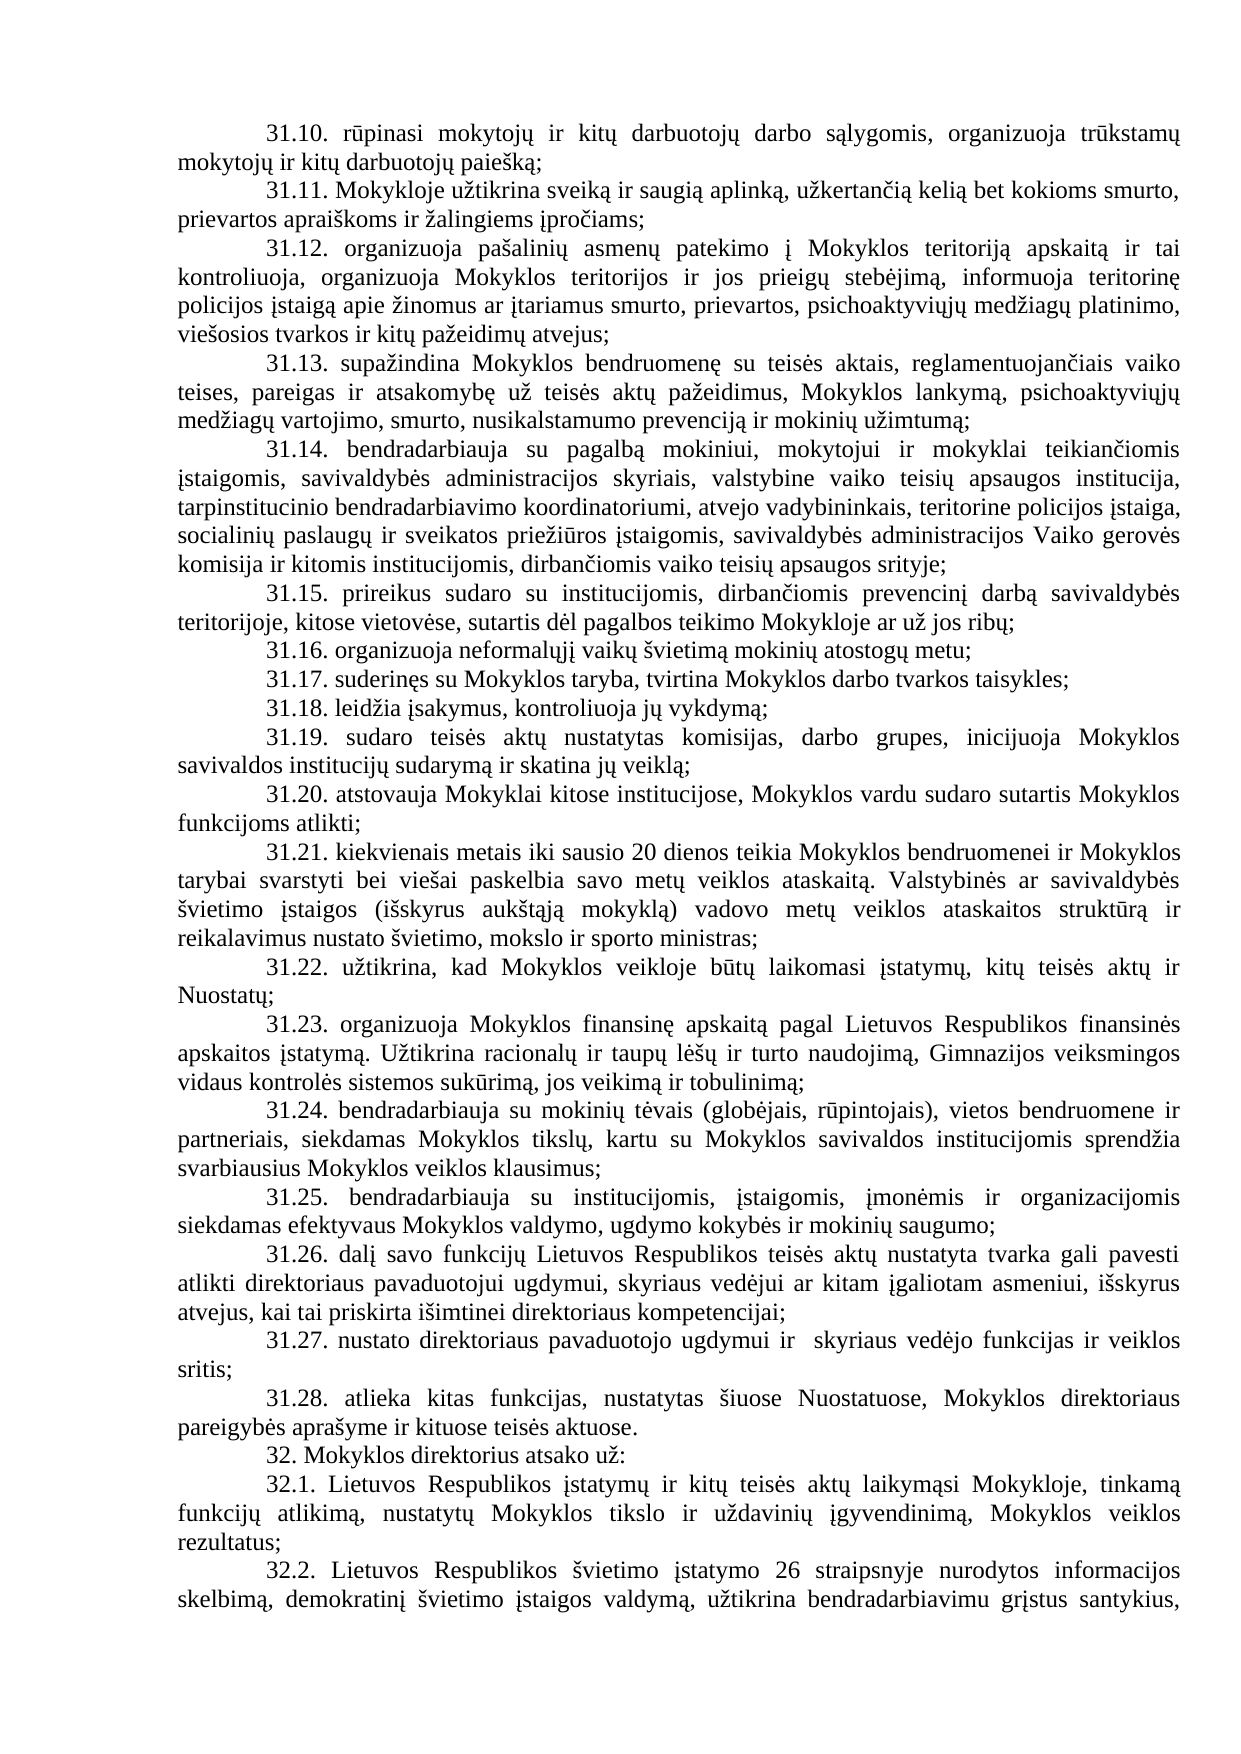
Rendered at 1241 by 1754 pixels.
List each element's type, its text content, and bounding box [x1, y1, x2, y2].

text 31.28. atlieka kitas funkcijas, nustatytas šiuose Nuostatuose, Mokyklos direktoriaus pareigybės aprašyme ir kituose teisės aktuose. [177, 1383, 1181, 1441]
text 31.15. prireikus sudaro su institucijomis, dirbančiomis prevencinį darbą savivaldybės teritorijoje, kitose vietovėse, sutartis dėl pagalbos teikimo Mokykloje ar už jos ribų; [177, 578, 1181, 636]
text 31.14. bendradarbiauja su pagalbą mokiniui, mokytojui ir mokyklai teikiančiomis įstaigomis, savivaldybės administracijos skyriais, valstybine vaiko teisių apsaugos institucija, tarpinstitucinio bendradarbiavimo koordinatoriumi, atvejo vadybininkais, teritorine policijos įstaiga, socialinių paslaugų ir sveikatos priežiūros įstaigomis, savivaldybės administracijos Vaiko gerovės komisija ir kitomis institucijomis, dirbančiomis vaiko teisių apsaugos srityje; [177, 434, 1181, 578]
text 31.18. leidžia įsakymus, kontroliuoja jų vykdymą; [177, 693, 1181, 722]
text 31.21. kiekvienais metais iki sausio 20 dienos teikia Mokyklos bendruomenei ir Mokyklos tarybai svarstyti bei viešai paskelbia savo metų veiklos ataskaitą. Valstybinės ar savivaldybės švietimo įstaigos (išskyrus aukštąją mokyklą) vadovo metų veiklos ataskaitos struktūrą ir reikalavimus nustato švietimo, mokslo ir sporto ministras; [177, 837, 1181, 952]
text 31.25. bendradarbiauja su institucijomis, įstaigomis, įmonėmis ir organizacijomis siekdamas efektyvaus Mokyklos valdymo, ugdymo kokybės ir mokinių saugumo; [177, 1182, 1181, 1239]
text 31.19. sudaro teisės aktų nustatytas komisijas, darbo grupes, inicijuoja Mokyklos savivaldos institucijų sudarymą ir skatina jų veiklą; [177, 722, 1181, 779]
text 31.17. suderinęs su Mokyklos taryba, tvirtina Mokyklos darbo tvarkos taisykles; [177, 664, 1181, 693]
text 31.24. bendradarbiauja su mokinių tėvais (globėjais, rūpintojais), vietos bendruomene ir partneriais, siekdamas Mokyklos tikslų, kartu su Mokyklos savivaldos institucijomis sprendžia svarbiausius Mokyklos veiklos klausimus; [177, 1096, 1181, 1182]
text 31.26. dalį savo funkcijų Lietuvos Respublikos teisės aktų nustatyta tvarka gali pavesti atlikti direktoriaus pavaduotojui ugdymui, skyriaus vedėjui ar kitam įgaliotam asmeniui, išskyrus atvejus, kai tai priskirta išimtinei direktoriaus kompetencijai; [177, 1239, 1181, 1326]
text 32.2. Lietuvos Respublikos švietimo įstatymo 26 straipsnyje nurodytos informacijos skelbimą, demokratinį švietimo įstaigos valdymą, užtikrina bendradarbiavimu grįstus santykius, [177, 1556, 1181, 1613]
text 31.13. supažindina Mokyklos bendruomenę su teisės aktais, reglamentuojančiais vaiko teises, pareigas ir atsakomybę už teisės aktų pažeidimus, Mokyklos lankymą, psichoaktyviųjų medžiagų vartojimo, smurto, nusikalstamumo prevenciją ir mokinių užimtumą; [177, 348, 1181, 434]
text 31.10. rūpinasi mokytojų ir kitų darbuotojų darbo sąlygomis, organizuoja trūkstamų mokytojų ir kitų darbuotojų paiešką; [177, 118, 1181, 176]
text 31.11. Mokykloje užtikrina sveiką ir saugią aplinką, užkertančią kelią bet kokioms smurto, prievartos apraiškoms ir žalingiems įpročiams; [177, 176, 1181, 233]
text 31.20. atstovauja Mokyklai kitose institucijose, Mokyklos vardu sudaro sutartis Mokyklos funkcijoms atlikti; [177, 779, 1181, 837]
text 31.12. organizuoja pašalinių asmenų patekimo į Mokyklos teritoriją apskaitą ir tai kontroliuoja, organizuoja Mokyklos teritorijos ir jos prieigų stebėjimą, informuoja teritorinę policijos įstaigą apie žinomus ar įtariamus smurto, prievartos, psichoaktyviųjų medžiagų platinimo, viešosios tvarkos ir kitų pažeidimų atvejus; [177, 233, 1181, 348]
text 32.1. Lietuvos Respublikos įstatymų ir kitų teisės aktų laikymąsi Mokykloje, tinkamą funkcijų atlikimą, nustatytų Mokyklos tikslo ir uždavinių įgyvendinimą, Mokyklos veiklos rezultatus; [177, 1469, 1181, 1556]
text 31.27. nustato direktoriaus pavaduotojo ugdymui ir skyriaus vedėjo funkcijas ir veiklos sritis; [177, 1326, 1181, 1383]
text 31.22. užtikrina, kad Mokyklos veikloje būtų laikomasi įstatymų, kitų teisės aktų ir Nuostatų; [177, 952, 1181, 1009]
text 31.16. organizuoja neformalųjį vaikų švietimą mokinių atostogų metu; [177, 636, 1181, 664]
text 31.23. organizuoja Mokyklos finansinę apskaitą pagal Lietuvos Respublikos finansinės apskaitos įstatymą. Užtikrina racionalų ir taupų lėšų ir turto naudojimą, Gimnazijos veiksmingos vidaus kontrolės sistemos sukūrimą, jos veikimą ir tobulinimą; [177, 1009, 1181, 1096]
text 32. Mokyklos direktorius atsako už: [177, 1441, 1181, 1469]
